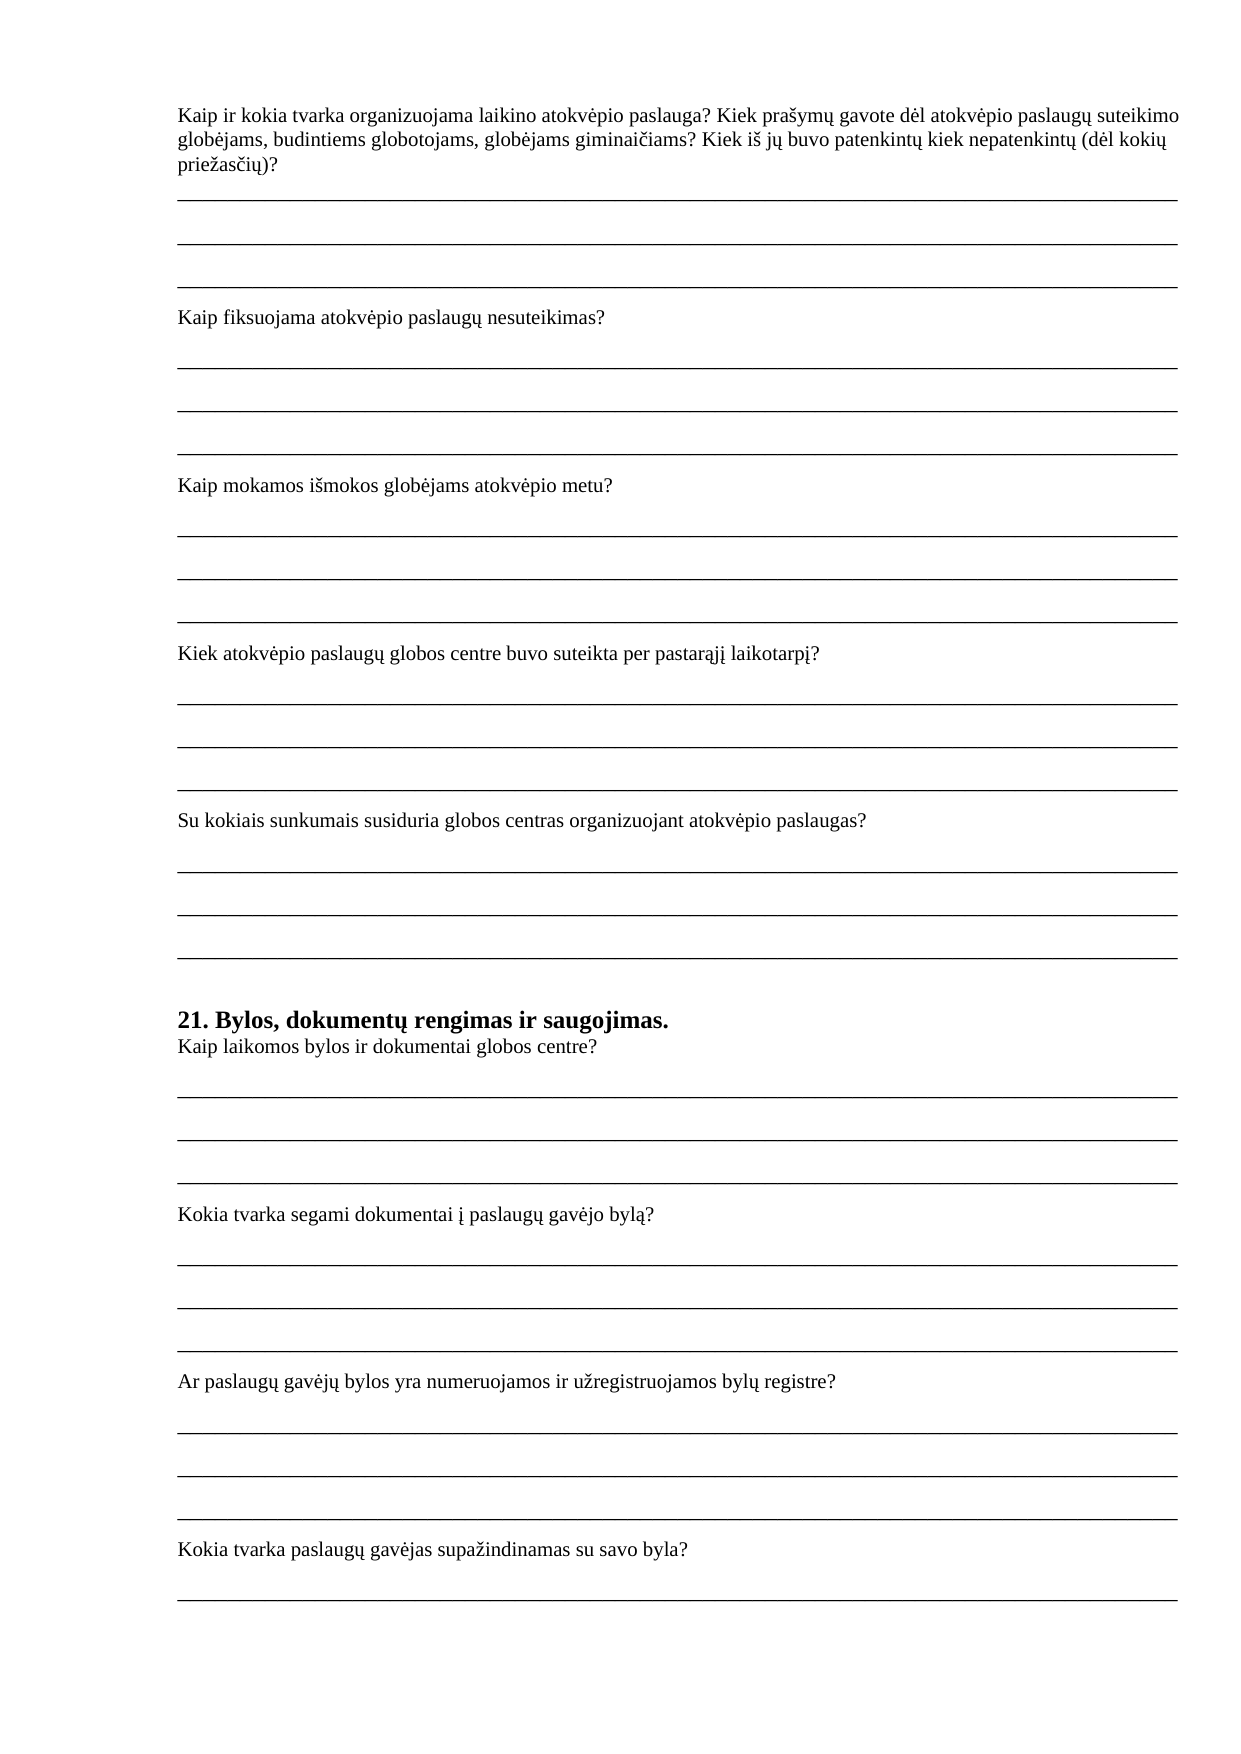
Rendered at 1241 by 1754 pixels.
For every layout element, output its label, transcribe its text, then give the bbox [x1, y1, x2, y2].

text ________________________________________________________________________________ [177, 722, 1181, 751]
text ________________________________________________________________________________ [177, 1451, 1181, 1479]
text ________________________________________________________________________________ [177, 262, 1181, 291]
text ________________________________________________________________________________ [177, 933, 1181, 962]
text Ar paslaugų gavėjų bylos yra numeruojamos ir užregistruojamos bylų registre? ________________________________________________________________________________ [177, 1369, 1181, 1436]
text ________________________________________________________________________________ [177, 597, 1181, 626]
text Kaip mokamos išmokos globėjams atokvėpio metu? ________________________________________________________________________________ [177, 473, 1181, 540]
text ________________________________________________________________________________ [177, 386, 1181, 415]
text ________________________________________________________________________________ [177, 176, 1181, 204]
text ________________________________________________________________________________ [177, 1115, 1181, 1144]
text Kiek atokvėpio paslaugų globos centre buvo suteikta per pastarąjį laikotarpį? ________________________________________________________________________________ [177, 641, 1181, 708]
text ________________________________________________________________________________ [177, 1283, 1181, 1312]
text ________________________________________________________________________________ [177, 1158, 1181, 1187]
text Kaip ir kokia tvarka organizuojama laikino atokvėpio paslauga? Kiek prašymų gavote dėl atokvėpio paslaugų suteikimo globėjams, budintiems globotojams, globėjams giminaičiams? Kiek iš jų buvo patenkintų kiek nepatenkintų (dėl kokių priežasčių)? [177, 103, 1181, 176]
text Kaip laikomos bylos ir dokumentai globos centre? ________________________________________________________________________________ [177, 1034, 1181, 1101]
text Su kokiais sunkumais susiduria globos centras organizuojant atokvėpio paslaugas? ________________________________________________________________________________ [177, 808, 1181, 876]
text ________________________________________________________________________________ [177, 765, 1181, 794]
text Kaip fiksuojama atokvėpio paslaugų nesuteikimas? ________________________________________________________________________________ [177, 305, 1181, 372]
text ________________________________________________________________________________ [177, 429, 1181, 458]
text ________________________________________________________________________________ [177, 219, 1181, 247]
text 21. Bylos, dokumentų rengimas ir saugojimas. [177, 1005, 1181, 1034]
text Kokia tvarka segami dokumentai į paslaugų gavėjo bylą? ________________________________________________________________________________ [177, 1201, 1181, 1269]
text Kokia tvarka paslaugų gavėjas supažindinamas su savo byla? ________________________________________________________________________________ [177, 1537, 1181, 1604]
text ________________________________________________________________________________ [177, 554, 1181, 583]
text ________________________________________________________________________________ [177, 1326, 1181, 1355]
text ________________________________________________________________________________ [177, 1494, 1181, 1523]
text ________________________________________________________________________________ [177, 890, 1181, 919]
